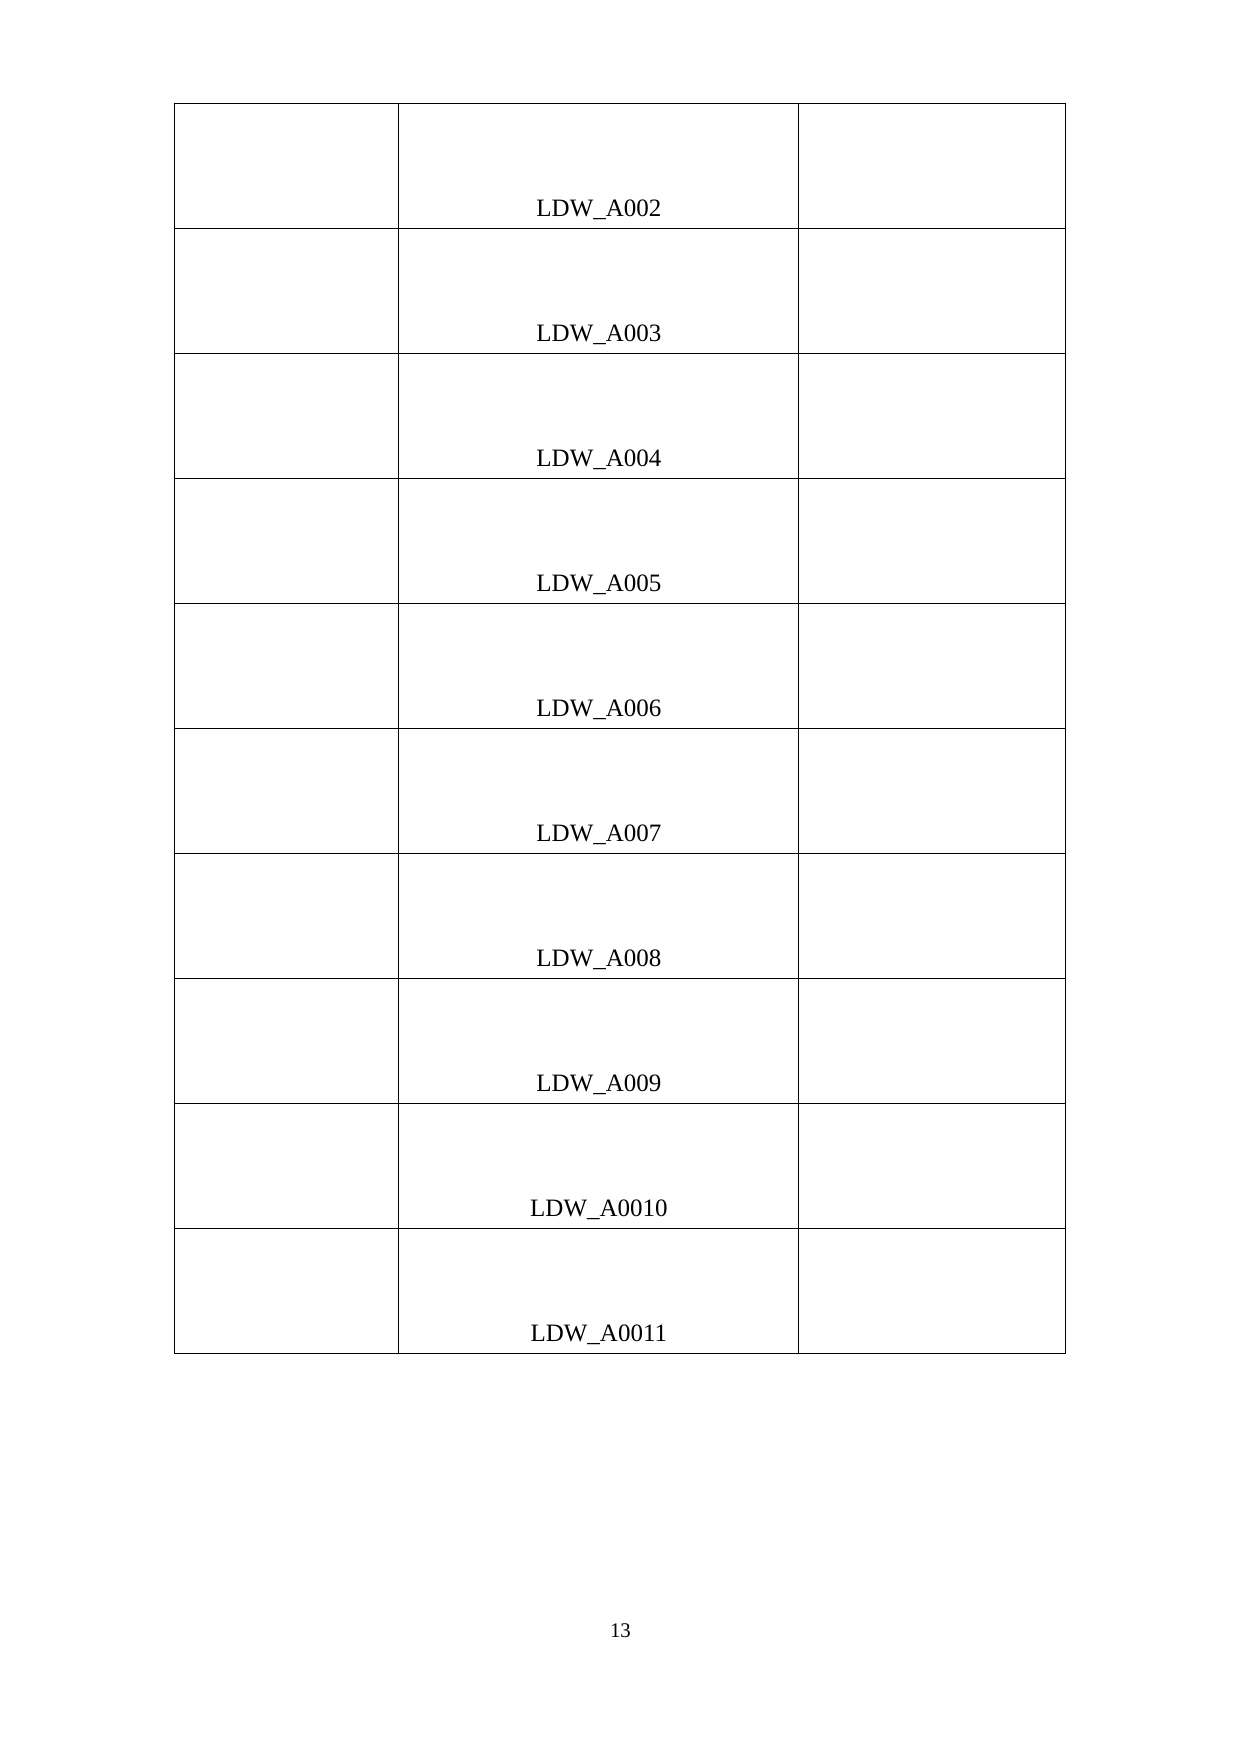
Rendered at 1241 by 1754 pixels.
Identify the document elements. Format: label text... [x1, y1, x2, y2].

table_cell [175, 229, 398, 353]
table_cell LDW_A005 [399, 479, 798, 603]
table_cell LDW_A008 [399, 854, 798, 978]
table_cell [175, 1229, 398, 1353]
table_cell [175, 979, 398, 1103]
table_cell [799, 354, 1065, 478]
table_cell LDW_A007 [399, 729, 798, 853]
table_cell [175, 1104, 398, 1228]
table_cell [799, 729, 1065, 853]
table_cell LDW_A0011 [399, 1229, 798, 1353]
table_cell [799, 229, 1065, 353]
table_cell [799, 1229, 1065, 1353]
table_cell [175, 604, 398, 728]
table_cell LDW_A006 [399, 604, 798, 728]
table_cell [799, 979, 1065, 1103]
table_cell [799, 1104, 1065, 1228]
table_cell LDW_A0010 [399, 1104, 798, 1228]
table_cell LDW_A004 [399, 354, 798, 478]
table_cell LDW_A003 [399, 229, 798, 353]
table_cell [175, 729, 398, 853]
table_cell [799, 479, 1065, 603]
table_cell [799, 104, 1065, 228]
table_cell [175, 104, 398, 228]
table_cell [175, 854, 398, 978]
table_cell [799, 604, 1065, 728]
table_cell [175, 354, 398, 478]
table_cell [799, 854, 1065, 978]
table_cell LDW_A002 [399, 104, 798, 228]
table_cell LDW_A009 [399, 979, 798, 1103]
table_cell [175, 479, 398, 603]
